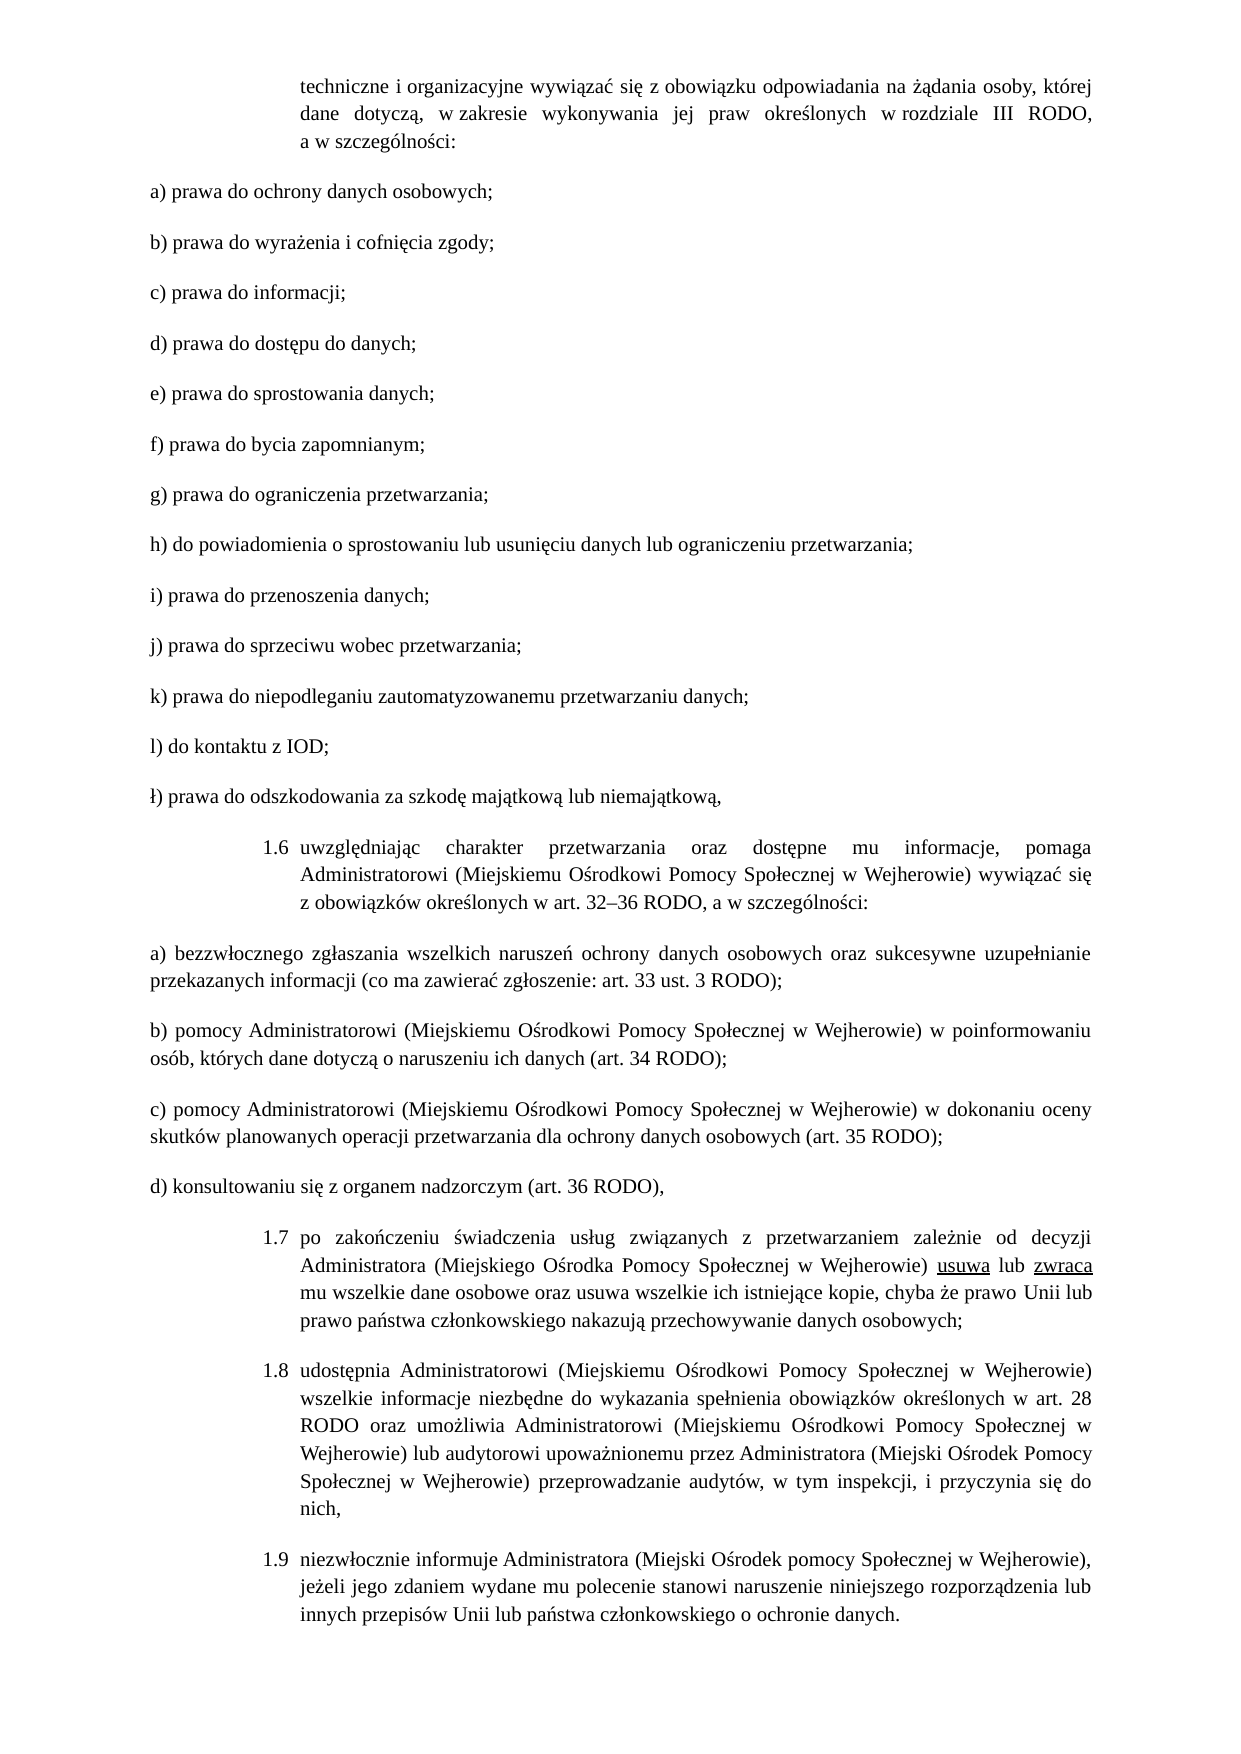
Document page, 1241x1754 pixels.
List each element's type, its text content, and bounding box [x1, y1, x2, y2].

list techniczne i organizacyjne wywiązać się z obowiązku odpowiadania na żądania osoby, której dane dotyczą, w zakresie wykonywania jej praw określonych w rozdziale III RODO, a w szczególności: [262, 74, 1092, 153]
list po zakończeniu świadczenia usług związanych z przetwarzaniem zależnie od decyzji Administratora (Miejskiego Ośrodka Pomocy Społecznej w Wejherowie) usuwa lub zwraca mu wszelkie dane osobowe oraz usuwa wszelkie ich istniejące kopie, chyba że prawo Unii lub prawo państwa członkowskiego nakazują przechowywanie danych osobowych; [262, 1225, 1092, 1332]
text d) konsultowaniu się z organem nadzorczym (art. 36 RODO), [150, 1174, 1092, 1198]
text g) prawa do ograniczenia przetwarzania; [150, 482, 1092, 506]
text f) prawa do bycia zapomnianym; [150, 431, 1092, 456]
text i) prawa do przenoszenia danych; [150, 583, 1092, 607]
list uwzględniając charakter przetwarzania oraz dostępne mu informacje, pomaga Administratorowi (Miejskiemu Ośrodkowi Pomocy Społecznej w Wejherowie) wywiązać się z obowiązków określonych w art. 32–36 RODO, a w szczególności: [262, 835, 1092, 914]
list udostępnia Administratorowi (Miejskiemu Ośrodkowi Pomocy Społecznej w Wejherowie) wszelkie informacje niezbędne do wykazania spełnienia obowiązków określonych w art. 28 RODO oraz umożliwia Administratorowi (Miejskiemu Ośrodkowi Pomocy Społecznej w Wejherowie) lub audytorowi upoważnionemu przez Administratora (Miejski Ośrodek Pomocy Społecznej w Wejherowie) przeprowadzanie audytów, w tym inspekcji, i przyczynia się do nich, [262, 1358, 1092, 1520]
text b) prawa do wyrażenia i cofnięcia zgody; [150, 230, 1092, 254]
text l) do kontaktu z IOD; [150, 734, 1092, 758]
text c) prawa do informacji; [150, 280, 1092, 304]
text k) prawa do niepodleganiu zautomatyzowanemu przetwarzaniu danych; [150, 683, 1092, 708]
list niezwłocznie informuje Administratora (Miejski Ośrodek pomocy Społecznej w Wejherowie), jeżeli jego zdaniem wydane mu polecenie stanowi naruszenie niniejszego rozporządzenia lub innych przepisów Unii lub państwa członkowskiego o ochronie danych. [262, 1547, 1092, 1626]
text ł) prawa do odszkodowania za szkodę majątkową lub niemajątkową, [150, 784, 1092, 808]
text d) prawa do dostępu do danych; [150, 331, 1092, 355]
text e) prawa do sprostowania danych; [150, 381, 1092, 405]
text a) prawa do ochrony danych osobowych; [150, 179, 1092, 203]
text b) pomocy Administratorowi (Miejskiemu Ośrodkowi Pomocy Społecznej w Wejherowie) w poinformowaniu osób, których dane dotyczą o naruszeniu ich danych (art. 34 RODO); [150, 1018, 1092, 1070]
text h) do powiadomienia o sprostowaniu lub usunięciu danych lub ograniczeniu przetwarzania; [150, 532, 1092, 556]
text a) bezzwłocznego zgłaszania wszelkich naruszeń ochrony danych osobowych oraz sukcesywne uzupełnianie przekazanych informacji (co ma zawierać zgłoszenie: art. 33 ust. 3 RODO); [150, 940, 1092, 992]
text c) pomocy Administratorowi (Miejskiemu Ośrodkowi Pomocy Społecznej w Wejherowie) w dokonaniu oceny skutków planowanych operacji przetwarzania dla ochrony danych osobowych (art. 35 RODO); [150, 1096, 1092, 1148]
text j) prawa do sprzeciwu wobec przetwarzania; [150, 633, 1092, 657]
